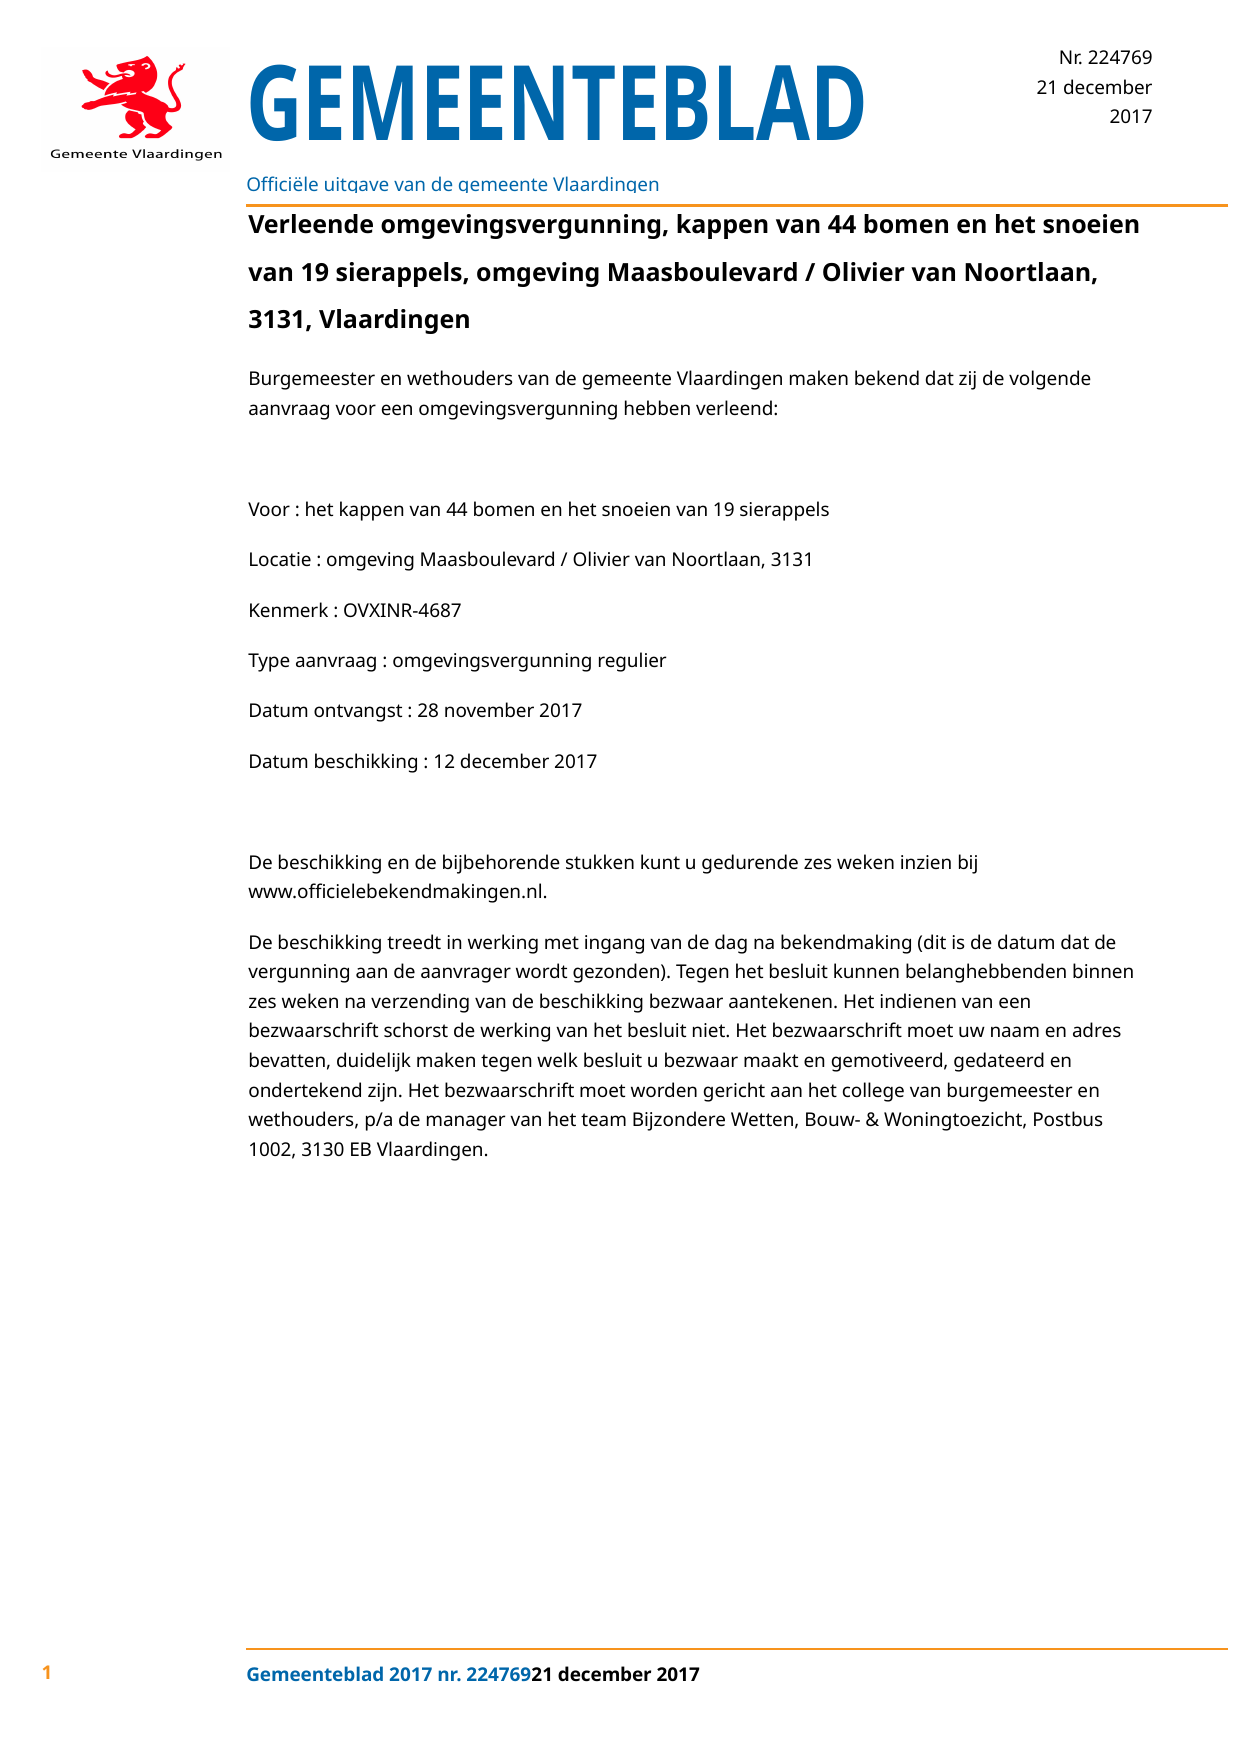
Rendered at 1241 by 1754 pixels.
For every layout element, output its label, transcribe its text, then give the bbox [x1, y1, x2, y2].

text Voor : het kappen van 44 bomen en het snoeien van 19 sierappels [248, 496, 1152, 522]
text Verleende omgevingsvergunning, kappen van 44 bomen en het snoeien van 19 sierappels, omgeving Maasboulevard / Olivier van Noortlaan, 3131, Vlaardingen [248, 207, 1152, 336]
text Kenmerk : OVXINR-4687 [248, 597, 1152, 622]
text Datum beschikking : 12 december 2017 [248, 748, 1152, 774]
picture [41, 47, 231, 172]
text Locatie : omgeving Maasboulevard / Olivier van Noortlaan, 3131 [248, 546, 1152, 572]
text De beschikking treedt in werking met ingang van de dag na bekendmaking (dit is de datum dat de vergunning aan de aanvrager wordt gezonden). Tegen het besluit kunnen belanghebbenden binnen zes weken na verzending van de beschikking bezwaar aantekenen. Het indienen van een bezwaarschrift schorst de werking van het besluit niet. Het bezwaarschrift moet uw naam en adres bevatten, duidelijk maken tegen welk besluit u bezwaar maakt en gemotiveerd, gedateerd en ondertekend zijn. Het bezwaarschrift moet worden gericht aan het college van burgemeester en wethouders, p/a de manager van het team Bijzondere Wetten, Bouw- & Woningtoezicht, Postbus 1002, 3130 EB Vlaardingen. [248, 929, 1152, 1162]
text Burgemeester en wethouders van de gemeente Vlaardingen maken bekend dat zij de volgende aanvraag voor een omgevingsvergunning hebben verleend: [248, 366, 1152, 421]
text Type aanvraag : omgevingsvergunning regulier [248, 647, 1152, 673]
text Datum ontvangst : 28 november 2017 [248, 698, 1152, 723]
text De beschikking en de bijbehorende stukken kunt u gedurende zes weken inzien bij www.officielebekendmakingen.nl. [248, 849, 1152, 904]
